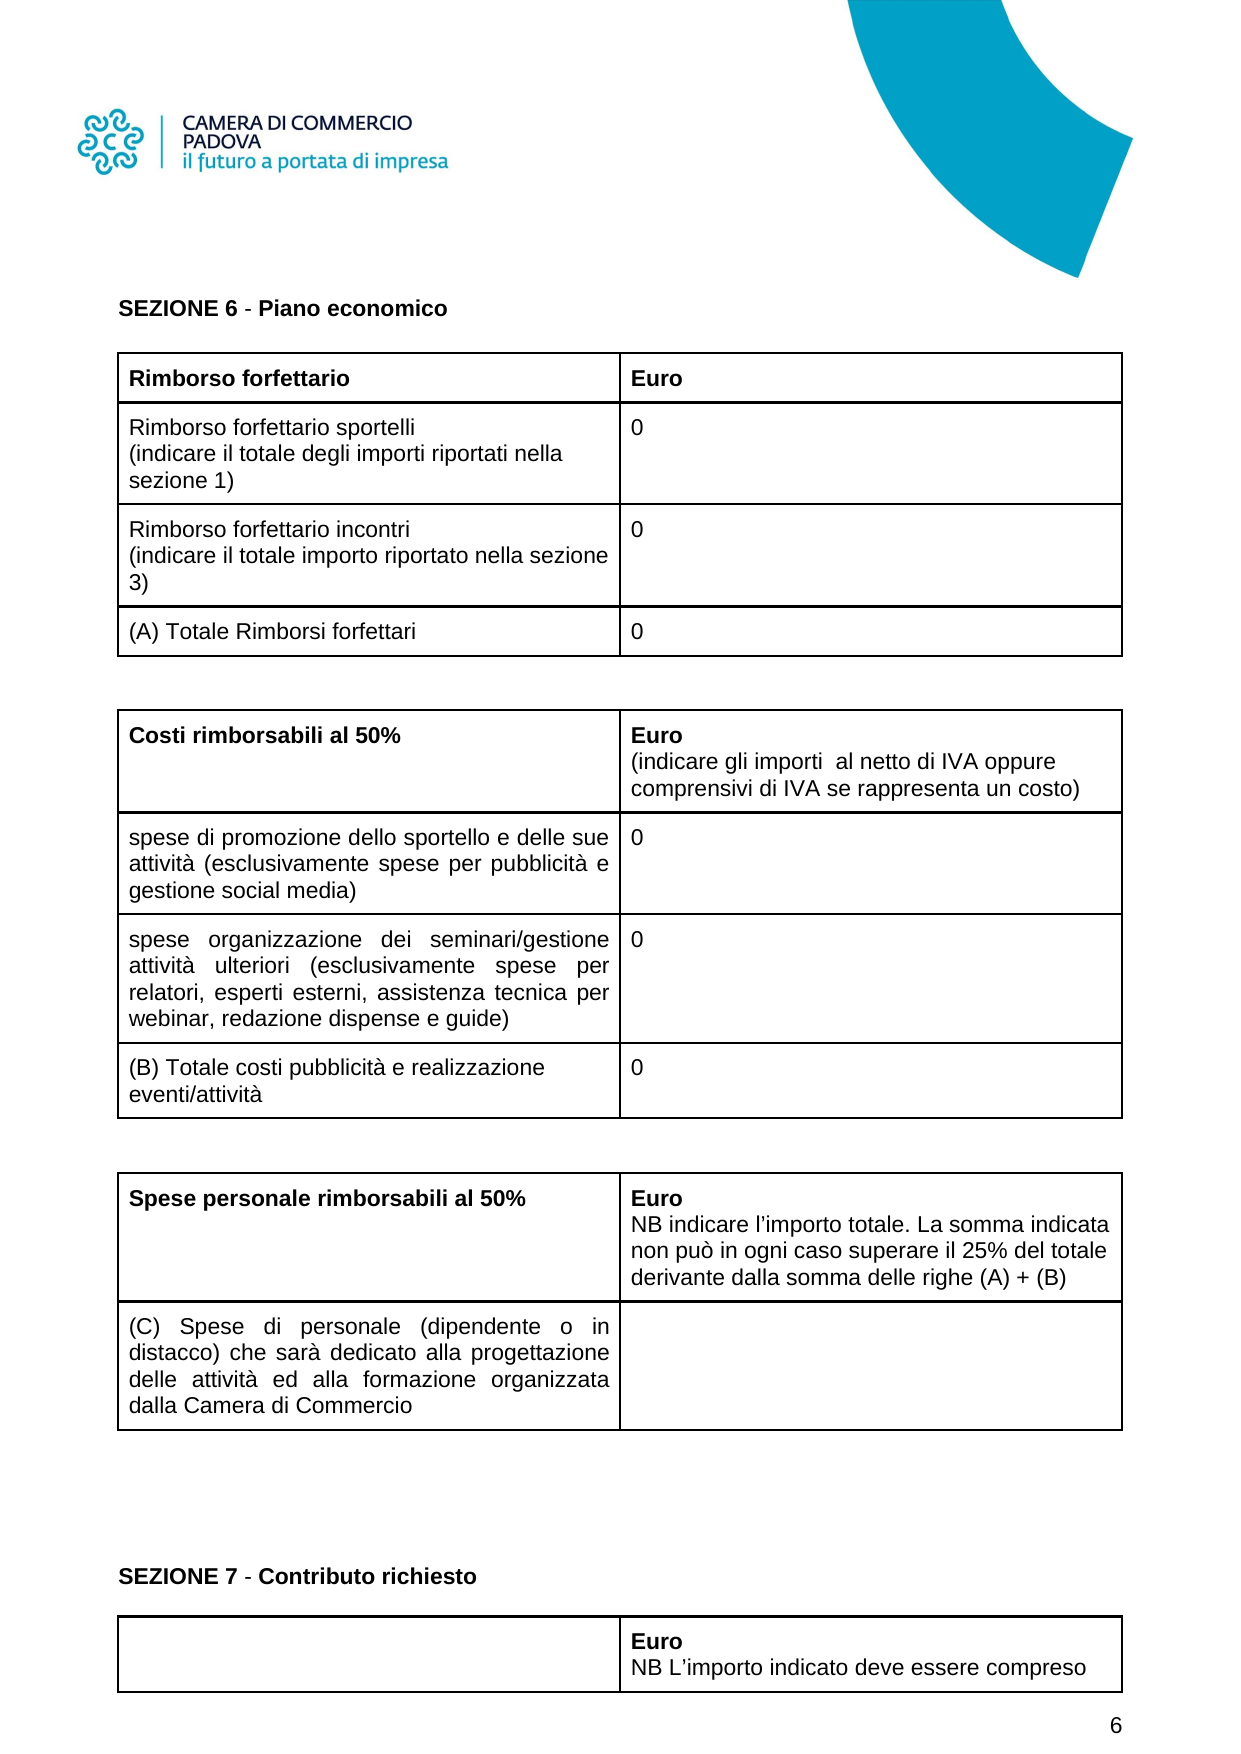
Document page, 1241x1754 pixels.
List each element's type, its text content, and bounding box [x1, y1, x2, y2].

table_cell spese di promozione dello sportello e delle sue attività (esclusivamente spese per pubblicità e gestione social media) [119, 814, 619, 913]
picture [0, 0, 1241, 278]
table_cell 0 [621, 915, 1121, 1042]
table_header Rimborso forfettario [119, 354, 619, 401]
table_header [119, 1618, 619, 1691]
table_cell (B) Totale costi pubblicità e realizzazione eventi/attività [119, 1044, 619, 1117]
table_header Spese personale rimborsabili al 50% [119, 1174, 619, 1300]
table_header Costi rimborsabili al 50% [119, 711, 619, 811]
table_cell [621, 1303, 1121, 1429]
table_cell 0 [621, 1044, 1121, 1117]
table_cell Rimborso forfettario sportelli (indicare il totale degli importi riportati nella sezione 1) [119, 404, 619, 503]
table_header Euro NB indicare l’importo totale. La somma indicata non può in ogni caso superare il 25% del totale derivante dalla somma delle righe (A) + (B) [621, 1174, 1121, 1300]
text SEZIONE 7 - Contributo richiesto [118, 1563, 1122, 1589]
table_cell (C) Spese di personale (dipendente o in distacco) che sarà dedicato alla progettazione delle attività ed alla formazione organizzata dalla Camera di Commercio [119, 1303, 619, 1429]
subtitle SEZIONE 6 - Piano economico [118, 295, 1122, 322]
table_cell (A) Totale Rimborsi forfettari [119, 608, 619, 654]
table_cell 0 [621, 404, 1121, 503]
table_cell 0 [621, 814, 1121, 913]
table_cell spese organizzazione dei seminari/gestione attività ulteriori (esclusivamente spese per relatori, esperti esterni, assistenza tecnica per webinar, redazione dispense e guide) [119, 915, 619, 1042]
table_header Euro [621, 354, 1121, 401]
table_cell Rimborso forfettario incontri (indicare il totale importo riportato nella sezione 3) [119, 505, 619, 605]
table_header Euro (indicare gli importi al netto di IVA oppure comprensivi di IVA se rappresenta un costo) [621, 711, 1121, 811]
table_cell 0 [621, 505, 1121, 605]
table_header Euro NB L’importo indicato deve essere compreso [621, 1618, 1121, 1691]
table_cell 0 [621, 608, 1121, 654]
